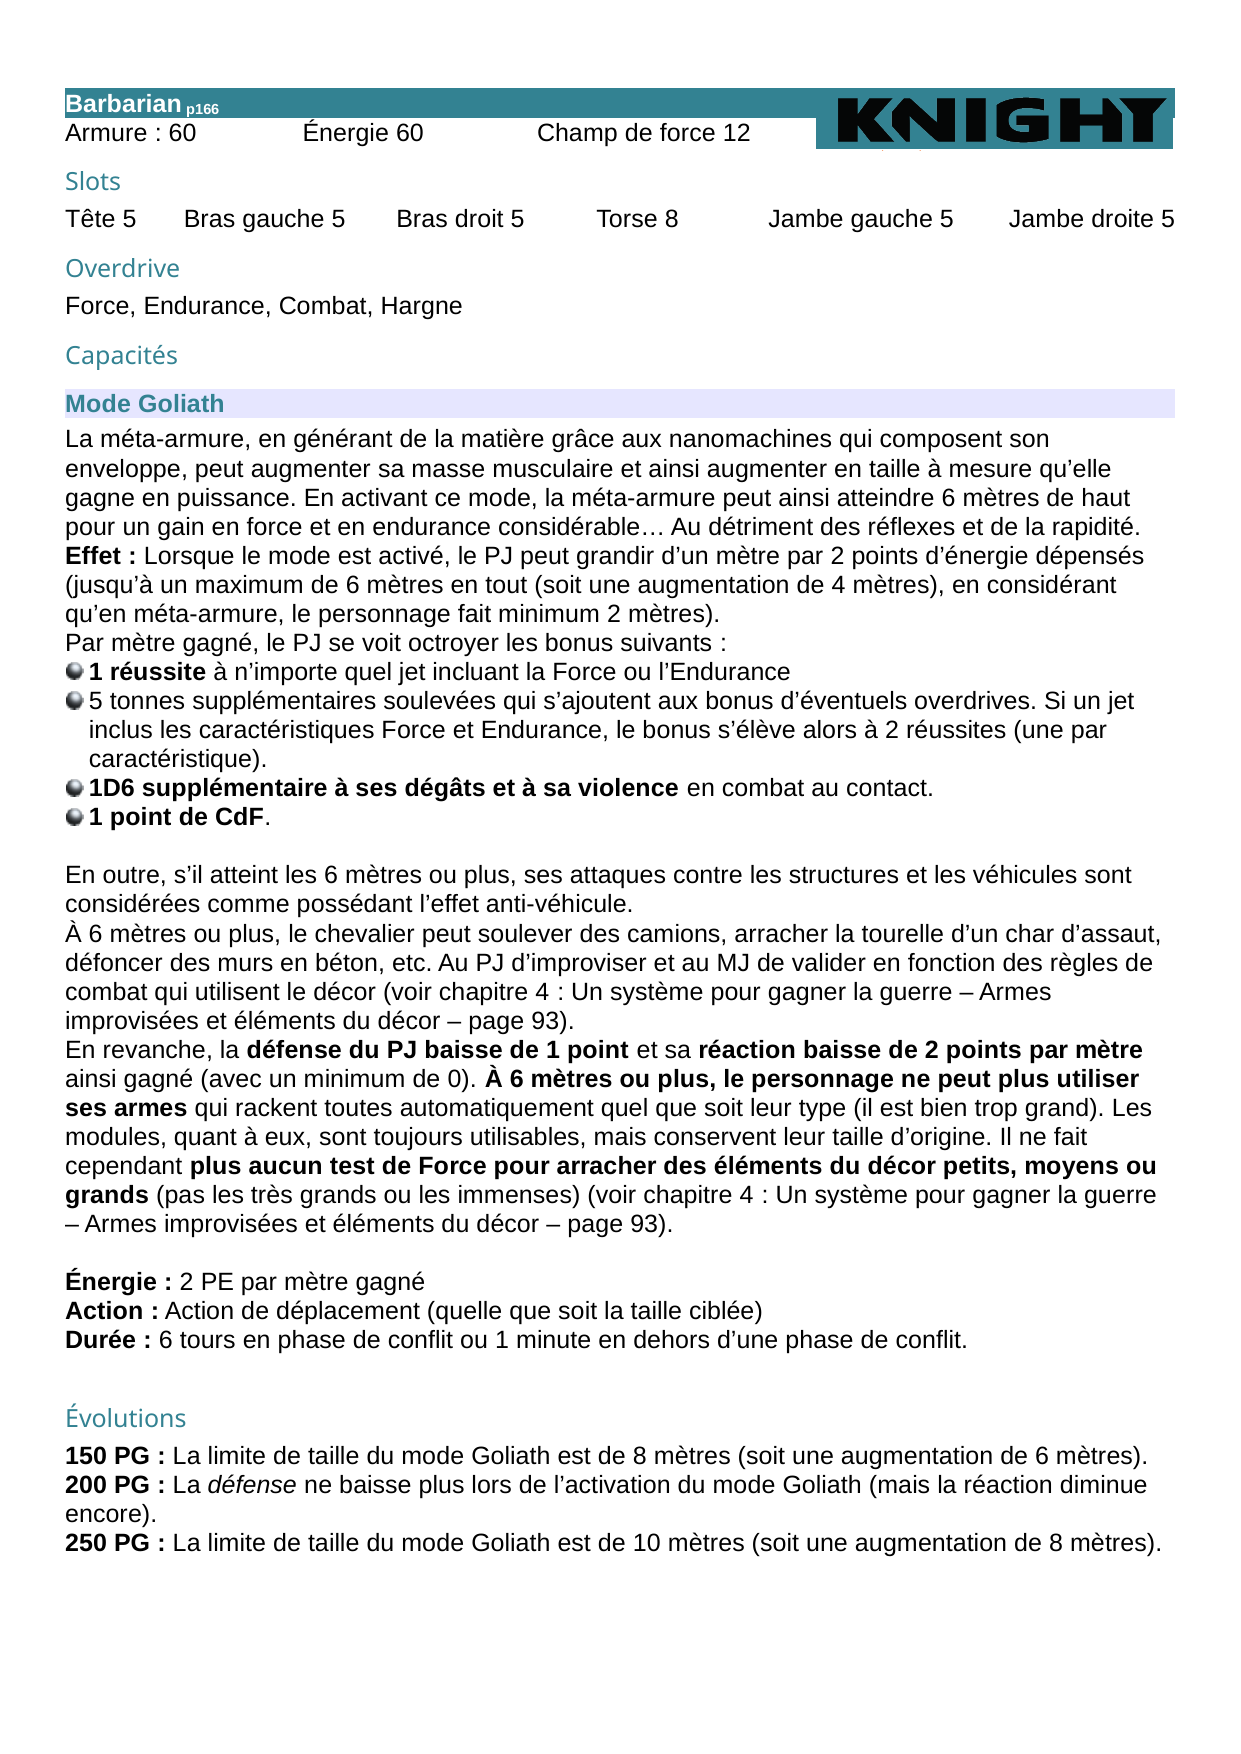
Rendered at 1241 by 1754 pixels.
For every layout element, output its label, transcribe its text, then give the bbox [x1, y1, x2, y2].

text 200 PG : La défense ne baisse plus lors de l’activation du mode Goliath (mais la réaction diminue encore). [65, 1470, 1175, 1528]
subtitle Overdrive [65, 251, 1175, 285]
subtitle Évolutions [65, 1401, 1175, 1435]
text Force, Endurance, Combat, Hargne [65, 291, 1175, 320]
picture [815, 88, 1176, 151]
subtitle Barbarian p166 [65, 88, 815, 118]
picture [66, 662, 84, 680]
text Tête 5 Bras gauche 5 Bras droit 5 Torse 8 Jambe gauche 5 Jambe droite 5 [65, 204, 1175, 233]
text À 6 mètres ou plus, le chevalier peut soulever des camions, arracher la tourelle d’un char d’assaut, défoncer des murs en béton, etc. Au PJ d’improviser et au MJ de valider en fonction des règles de combat qui utilisent le décor (voir chapitre 4 : Un système pour gagner la guerre – Armes improvisées et éléments du décor – page 93). [65, 918, 1175, 1035]
text Énergie : 2 PE par mètre gagné [65, 1267, 1175, 1296]
text Durée : 6 tours en phase de conflit ou 1 minute en dehors d’une phase de conflit. [65, 1325, 1175, 1354]
list 1 réussite à n’importe quel jet incluant la Force ou l’Endurance [65, 657, 1175, 686]
text Effet : Lorsque le mode est activé, le PJ peut grandir d’un mètre par 2 points d’énergie dépensés (jusqu’à un maximum de 6 mètres en tout (soit une augmentation de 4 mètres), en considérant qu’en méta-armure, le personnage fait minimum 2 mètres). [65, 541, 1175, 628]
text En revanche, la défense du PJ baisse de 1 point et sa réaction baisse de 2 points par mètre ainsi gagné (avec un minimum de 0). À 6 mètres ou plus, le personnage ne peut plus utiliser ses armes qui rackent toutes automatiquement quel que soit leur type (il est bien trop grand). Les modules, quant à eux, sont toujours utilisables, mais conservent leur taille d’origine. Il ne fait cependant plus aucun test de Force pour arracher des éléments du décor petits, moyens ou grands (pas les très grands ou les immenses) (voir chapitre 4 : Un système pour gagner la guerre – Armes improvisées et éléments du décor – page 93). [65, 1035, 1175, 1238]
text 250 PG : La limite de taille du mode Goliath est de 10 mètres (soit une augmentation de 8 mètres). [65, 1528, 1175, 1557]
picture [66, 779, 84, 797]
text Action : Action de déplacement (quelle que soit la taille ciblée) [65, 1296, 1175, 1325]
text En outre, s’il atteint les 6 mètres ou plus, ses attaques contre les structures et les véhicules sont considérées comme possédant l’effet anti-véhicule. [65, 860, 1175, 918]
picture [66, 808, 84, 826]
text Par mètre gagné, le PJ se voit octroyer les bonus suivants : [65, 628, 1175, 657]
text Armure : 60 Énergie 60 Champ de force 12 [65, 118, 815, 147]
picture [66, 691, 84, 710]
subtitle Mode Goliath [65, 389, 1175, 418]
subtitle Slots [65, 164, 1175, 198]
subtitle Capacités [65, 338, 1175, 372]
text La méta-armure, en générant de la matière grâce aux nanomachines qui composent son enveloppe, peut augmenter sa masse musculaire et ainsi augmenter en taille à mesure qu’elle gagne en puissance. En activant ce mode, la méta-armure peut ainsi atteindre 6 mètres de haut pour un gain en force et en endurance considérable… Au détriment des réflexes et de la rapidité. [65, 424, 1175, 541]
list 1D6 supplémentaire à ses dégâts et à sa violence en combat au contact. [65, 773, 1175, 802]
list 5 tonnes supplémentaires soulevées qui s’ajoutent aux bonus d’éventuels overdrives. Si un jet inclus les caractéristiques Force et Endurance, le bonus s’élève alors à 2 réussites (une par caractéristique). [65, 686, 1175, 773]
list 1 point de CdF. [65, 802, 1175, 831]
text 150 PG : La limite de taille du mode Goliath est de 8 mètres (soit une augmentation de 6 mètres). [65, 1441, 1175, 1470]
